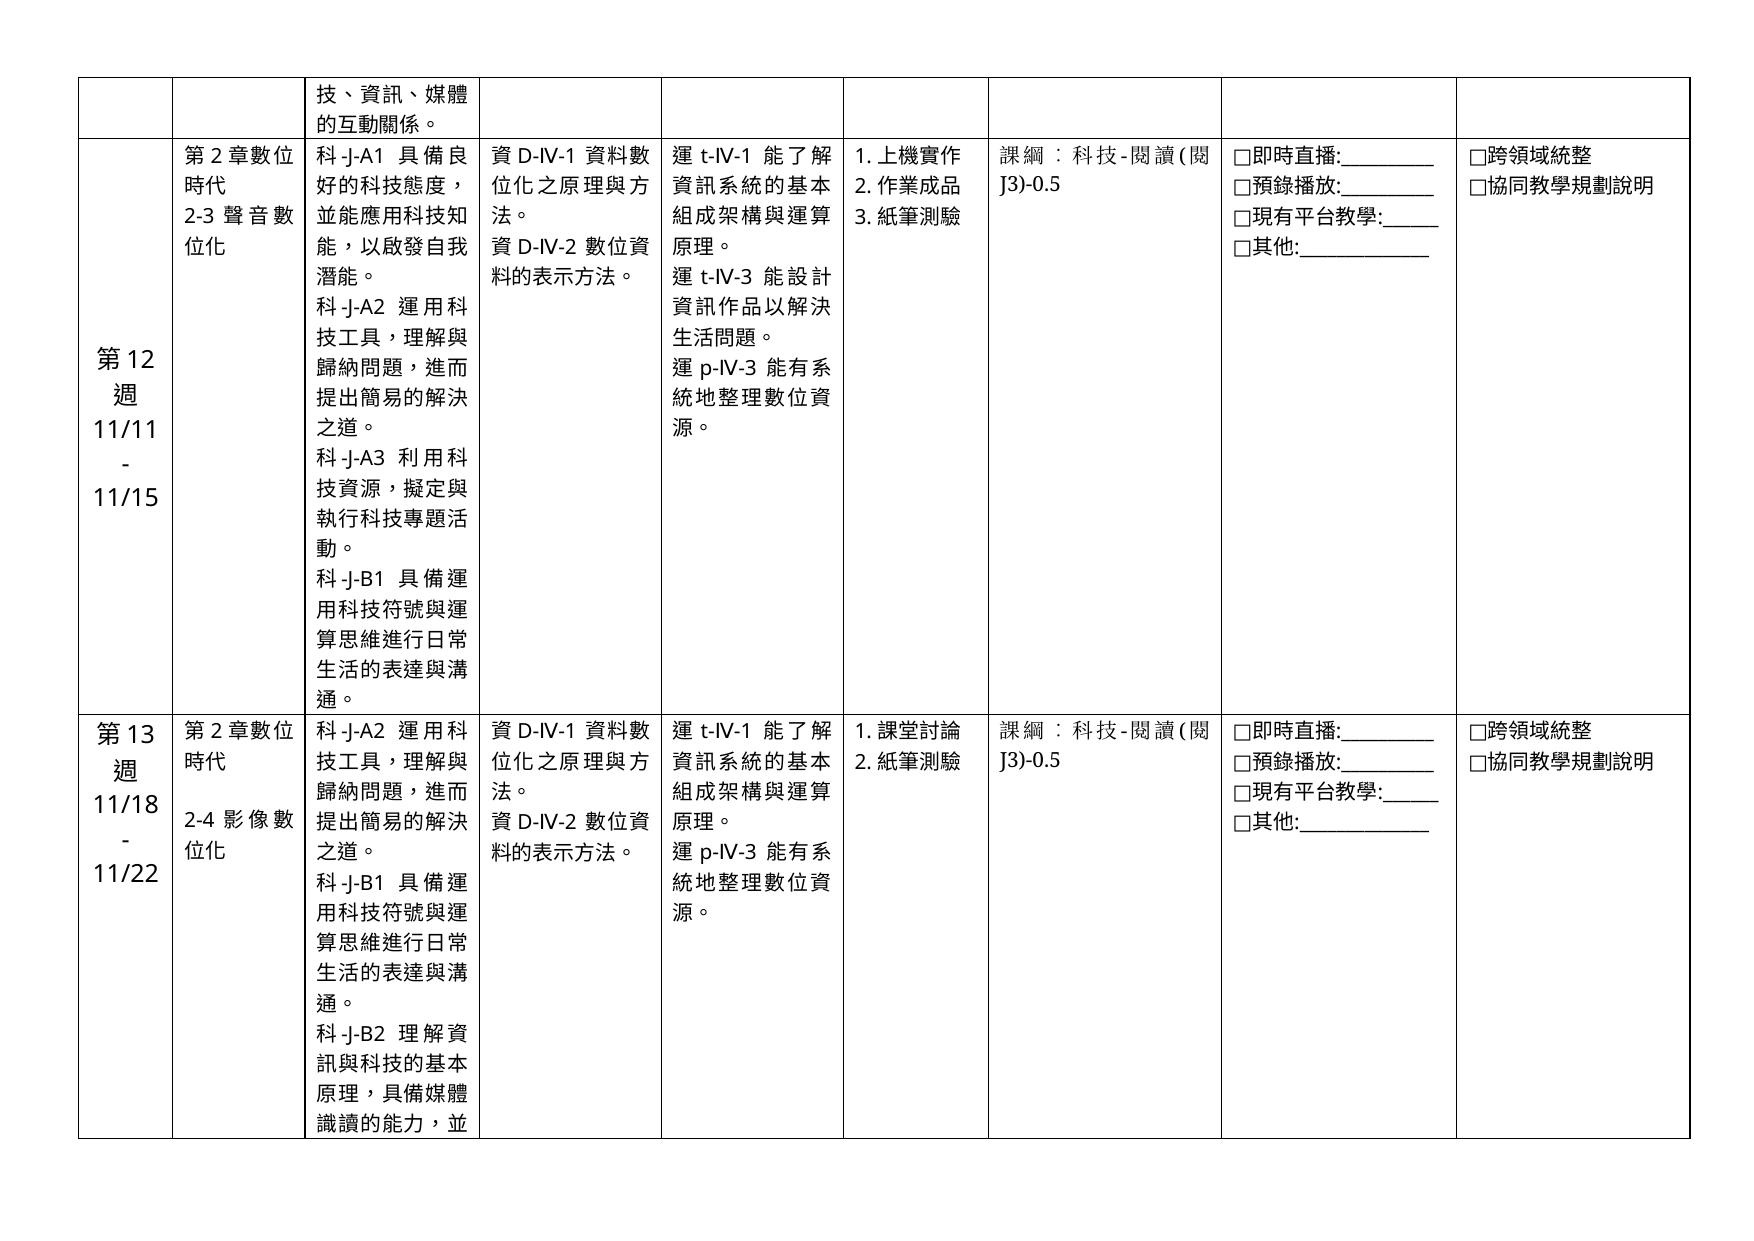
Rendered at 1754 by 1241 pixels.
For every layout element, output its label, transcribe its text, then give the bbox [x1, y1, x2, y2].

table_cell 運t-Ⅳ-1 能了解資訊系統的基本組成架構與運算原理。 運p-Ⅳ-3 能有系統地整理數位資源。 [662, 715, 843, 1138]
table_cell [989, 78, 1221, 138]
table_cell 第2章數位時代 2-4影像數位化 [173, 715, 304, 1138]
table_cell [662, 78, 843, 138]
table_cell 第13週 11/18-11/22 [79, 715, 172, 1138]
table_cell 第12週 11/11-11/15 [79, 139, 172, 714]
table_cell 1. 上機實作 2. 作業成品 3. 紙筆測驗 [844, 139, 988, 714]
table_cell [1222, 78, 1456, 138]
table_cell 資D-Ⅳ-1 資料數位化之原理與方法。 資D-Ⅳ-2 數位資料的表示方法。 [480, 139, 661, 714]
table_cell 科-J-A2 運用科技工具，理解與歸納問題，進而提出簡易的解決之道。 科-J-B1 具備運用科技符號與運算思維進行日常生活的表達與溝通。 科-J-B2 理解資訊與科技的基本原理，具備媒體識讀的能力，並 [306, 715, 479, 1138]
table_cell 運t-Ⅳ-1 能了解資訊系統的基本組成架構與運算原理。 運t-Ⅳ-3 能設計資訊作品以解決生活問題。 運p-Ⅳ-3 能有系統地整理數位資源。 [662, 139, 843, 714]
table_cell □跨領域統整 □協同教學規劃說明 [1457, 139, 1689, 714]
table_cell [1457, 78, 1689, 138]
table_cell 資D-Ⅳ-1 資料數位化之原理與方法。 資D-Ⅳ-2 數位資料的表示方法。 [480, 715, 661, 1138]
table_cell □跨領域統整 □協同教學規劃說明 [1457, 715, 1689, 1138]
table_cell □即時直播:__________ □預錄播放:__________ □現有平台教學:______ □其他:______________ [1222, 139, 1456, 714]
table_cell 技、資訊、媒體的互動關係。 [306, 78, 479, 138]
table_cell [844, 78, 988, 138]
table_cell 1. 課堂討論 2. 紙筆測驗 [844, 715, 988, 1138]
table_cell 課綱︰科技-閱讀(閱J3)-0.5 [989, 715, 1221, 1138]
table_cell 科-J-A1 具備良好的科技態度，並能應用科技知能，以啟發自我潛能。 科-J-A2 運用科技工具，理解與歸納問題，進而提出簡易的解決之道。 科-J-A3 利用科技資源，擬定與執行科技專題活動。 科-J-B1 具備運用科技符號與運算思維進行日常生活的表達與溝通。 [306, 139, 479, 714]
table_cell □即時直播:__________ □預錄播放:__________ □現有平台教學:______ □其他:______________ [1222, 715, 1456, 1138]
table_cell 第2章數位時代 2-3聲音數位化 [173, 139, 304, 714]
table_cell 課綱︰科技-閱讀(閱J3)-0.5 [989, 139, 1221, 714]
table_cell [173, 78, 304, 138]
table_cell [79, 78, 172, 138]
table_cell [480, 78, 661, 138]
